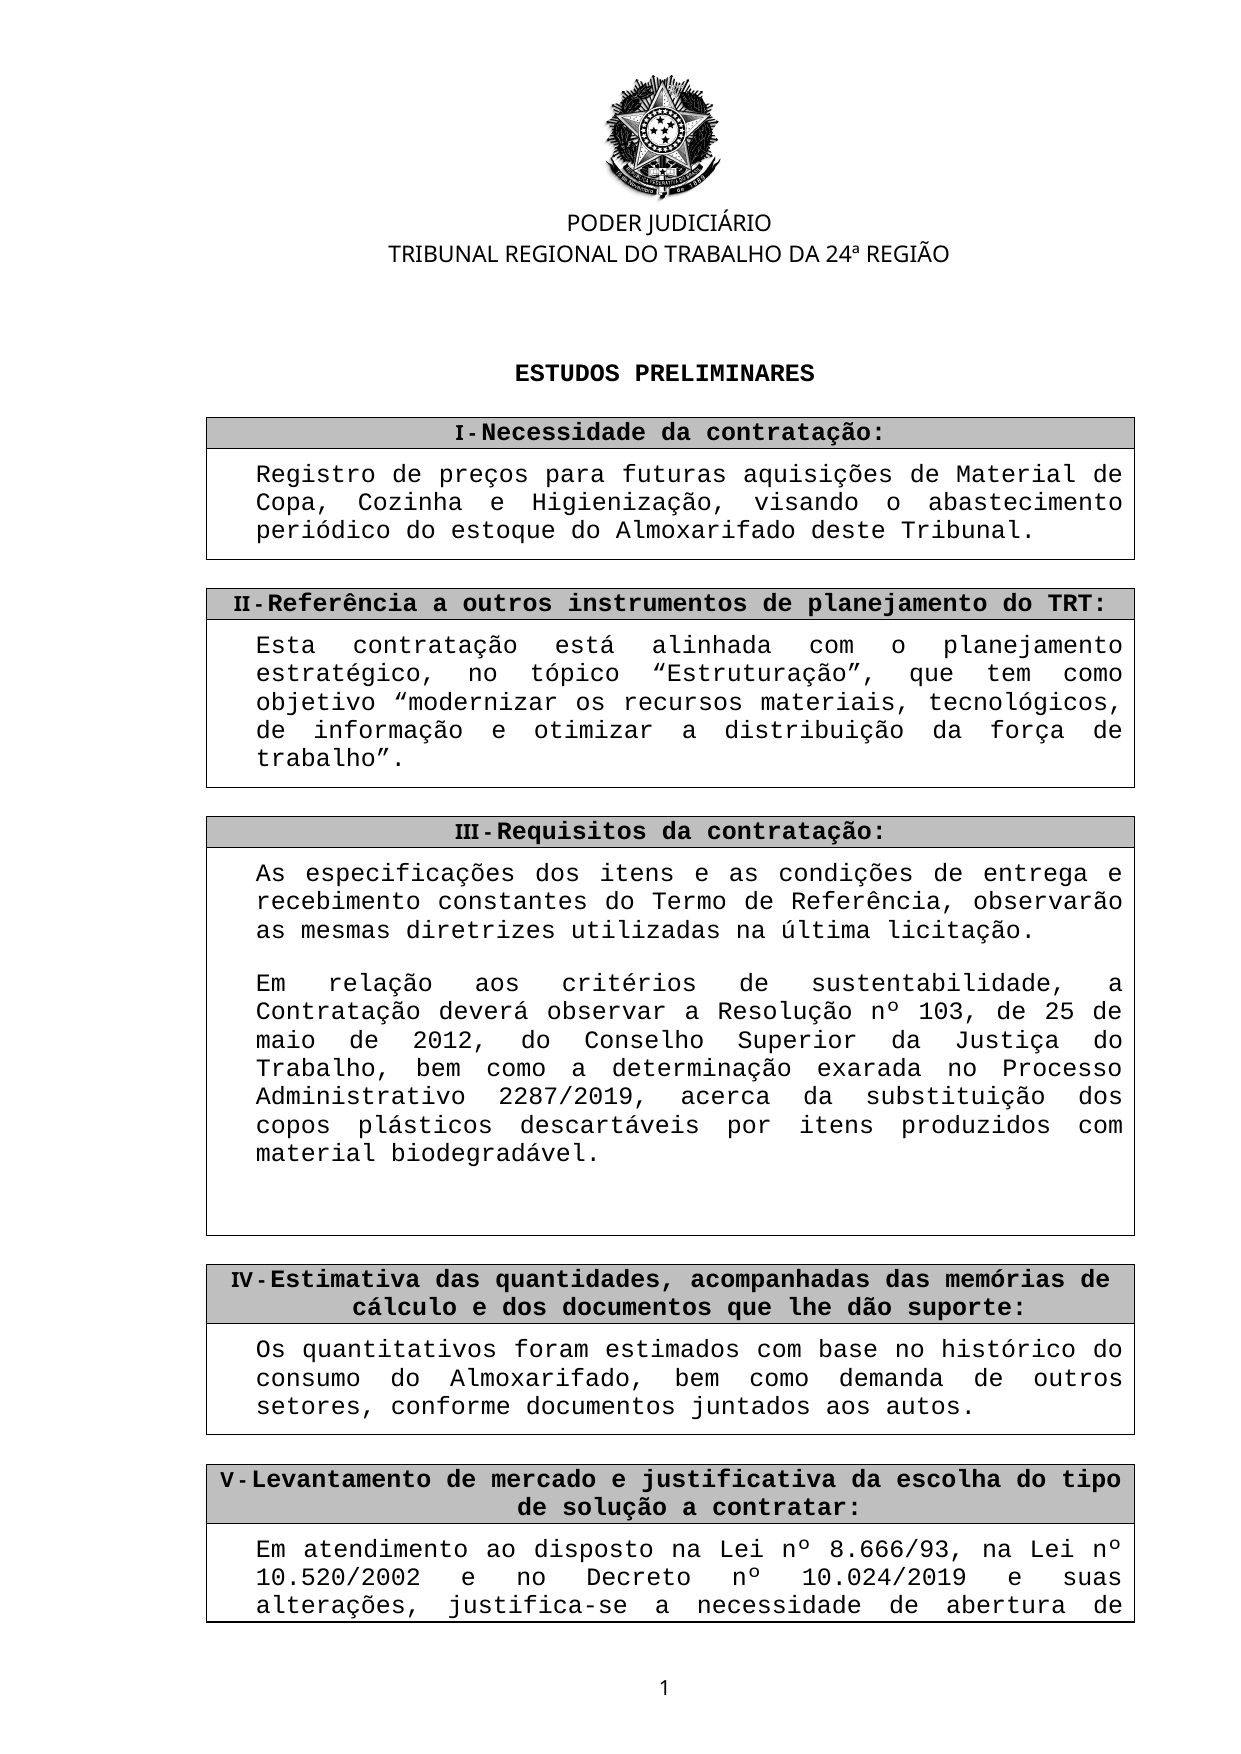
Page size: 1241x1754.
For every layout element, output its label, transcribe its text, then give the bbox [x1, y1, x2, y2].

table_cell As especificações dos itens e as condições de entrega e recebimento constantes do Termo de Referência, observarão as mesmas diretrizes utilizadas na última licitação. Em relação aos critérios de sustentabilidade, a Contratação deverá observar a Resolução nº 103, de 25 de maio de 2012, do Conselho Superior da Justiça do Trabalho, bem como a determinação exarada no Processo Administrativo 2287/2019, acerca da substituição dos copos plásticos descartáveis por itens produzidos com material biodegradável. [207, 848, 1134, 1235]
picture [603, 75, 726, 207]
table_header Levantamento de mercado e justificativa da escolha do tipo de solução a contratar: [207, 1465, 1134, 1523]
table_header Referência a outros instrumentos de planejamento do TRT: [207, 589, 1134, 619]
table_cell Os quantitativos foram estimados com base no histórico do consumo do Almoxarifado, bem como demanda de outros setores, conforme documentos juntados aos autos. [207, 1324, 1134, 1434]
table_header Necessidade da contratação: [207, 418, 1134, 448]
table_cell Esta contratação está alinhada com o planejamento estratégico, no tópico “Estruturação”, que tem como objetivo “modernizar os recursos materiais, tecnológicos, de informação e otimizar a distribuição da força de trabalho”. [207, 620, 1134, 787]
table_cell Em atendimento ao disposto na Lei nº 8.666/93, na Lei nº 10.520/2002 e no Decreto nº 10.024/2019 e suas alterações, justifica-se a necessidade de abertura de [207, 1524, 1134, 1621]
table_header Requisitos da contratação: [207, 817, 1134, 847]
text ESTUDOS PRELIMINARES [207, 360, 1122, 389]
table_header Estimativa das quantidades, acompanhadas das memórias de cálculo e dos documentos que lhe dão suporte: [207, 1265, 1134, 1323]
table_cell Registro de preços para futuras aquisições de Material de Copa, Cozinha e Higienização, visando o abastecimento periódico do estoque do Almoxarifado deste Tribunal. [207, 449, 1134, 559]
